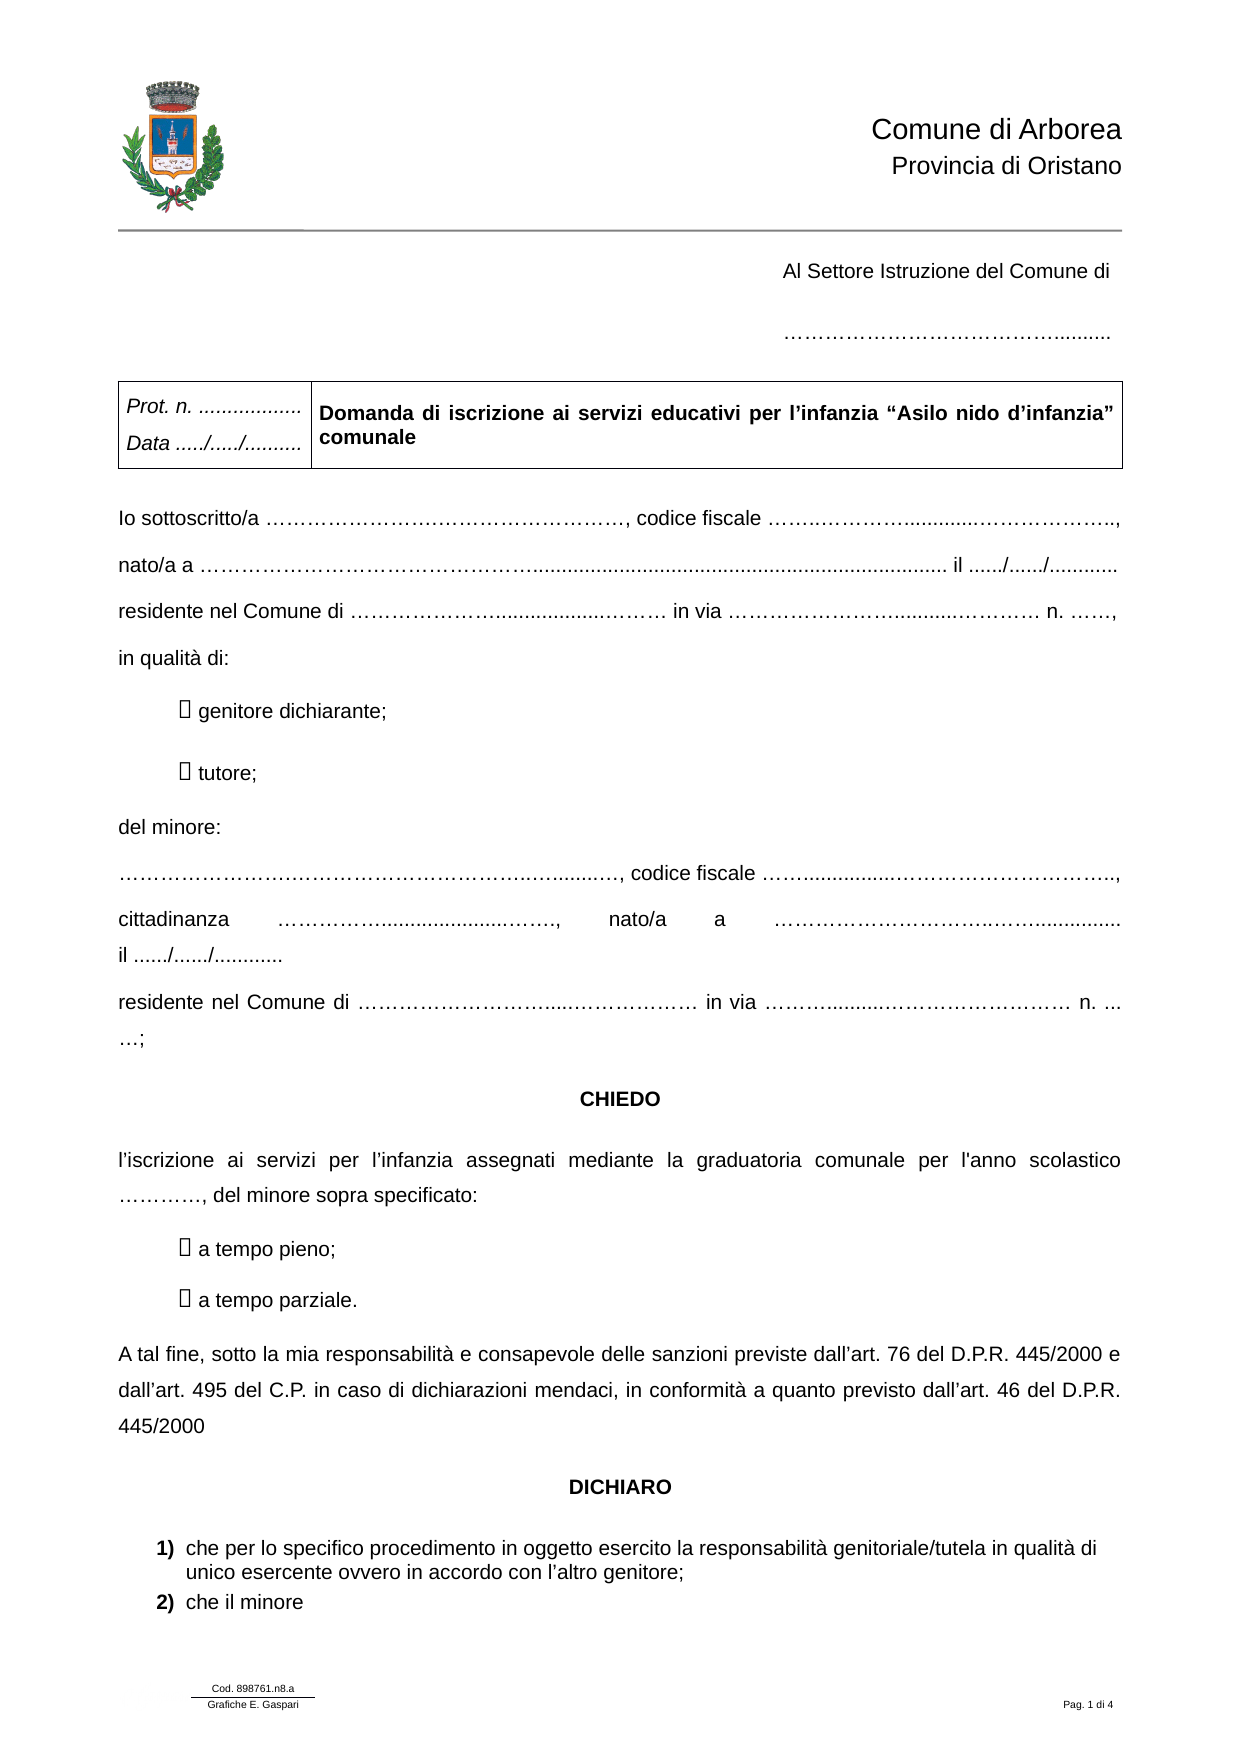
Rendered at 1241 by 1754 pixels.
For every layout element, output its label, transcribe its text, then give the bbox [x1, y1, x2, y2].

text ………………………………….......... [118, 320, 1122, 344]
list che il minore [156, 1590, 1122, 1614]
text cittadinanza ……………......................……., nato/a a …………………………..……............... il ....../....../............ [118, 907, 1122, 967]
text  a tempo pieno; [177, 1230, 1122, 1264]
text DICHIARO [118, 1475, 1122, 1499]
text …………………….……………………………..…........…, codice fiscale ……................………………………….., [118, 861, 1122, 885]
text Comune di Arborea [224, 112, 1122, 146]
text Io sottoscritto/a …………………….………………………, codice fiscale ……..………….............……………….., [118, 506, 1122, 530]
text CHIEDO [118, 1086, 1122, 1110]
table_header Domanda di iscrizione ai servizi educativi per l’infanzia “Asilo nido d’infanzia” comunale [312, 382, 1122, 468]
text nato/a a …………………………………………........................................................................ il ....../....../............ [118, 553, 1122, 577]
text  a tempo parziale. [177, 1281, 1122, 1315]
text del minore: [118, 814, 1122, 838]
picture [122, 81, 224, 213]
text A tal fine, sotto la mia responsabilità e consapevole delle sanzioni previste dall’art. 76 del D.P.R. 445/2000 e dall’art. 495 del C.P. in caso di dichiarazioni mendaci, in conformità a quanto previsto dall’art. 46 del D.P.R. 445/2000 [118, 1342, 1122, 1438]
text Provincia di Oristano [224, 151, 1122, 179]
text  tutore; [177, 753, 1122, 787]
list che per lo specifico procedimento in oggetto esercito la responsabilità genitoriale/tutela in qualità di unico esercente ovvero in accordo con l’altro genitore; [156, 1536, 1122, 1584]
text residente nel Comune di ……………………….....……………… in via ………..........……………………… n. ...…; [118, 989, 1122, 1049]
table_header Prot. n. .................. Data ...../...../.......... [119, 382, 311, 468]
text  genitore dichiarante; [177, 692, 1122, 726]
text l’iscrizione ai servizi per l’infanzia assegnati mediante la graduatoria comunale per l'anno scolastico …………, del minore sopra specificato: [118, 1147, 1122, 1207]
text Al Settore Istruzione del Comune di [118, 259, 1122, 283]
text in qualità di: [118, 645, 1122, 669]
text residente nel Comune di …………………...................……… in via ……………………...........………… n. ……, [118, 599, 1122, 623]
